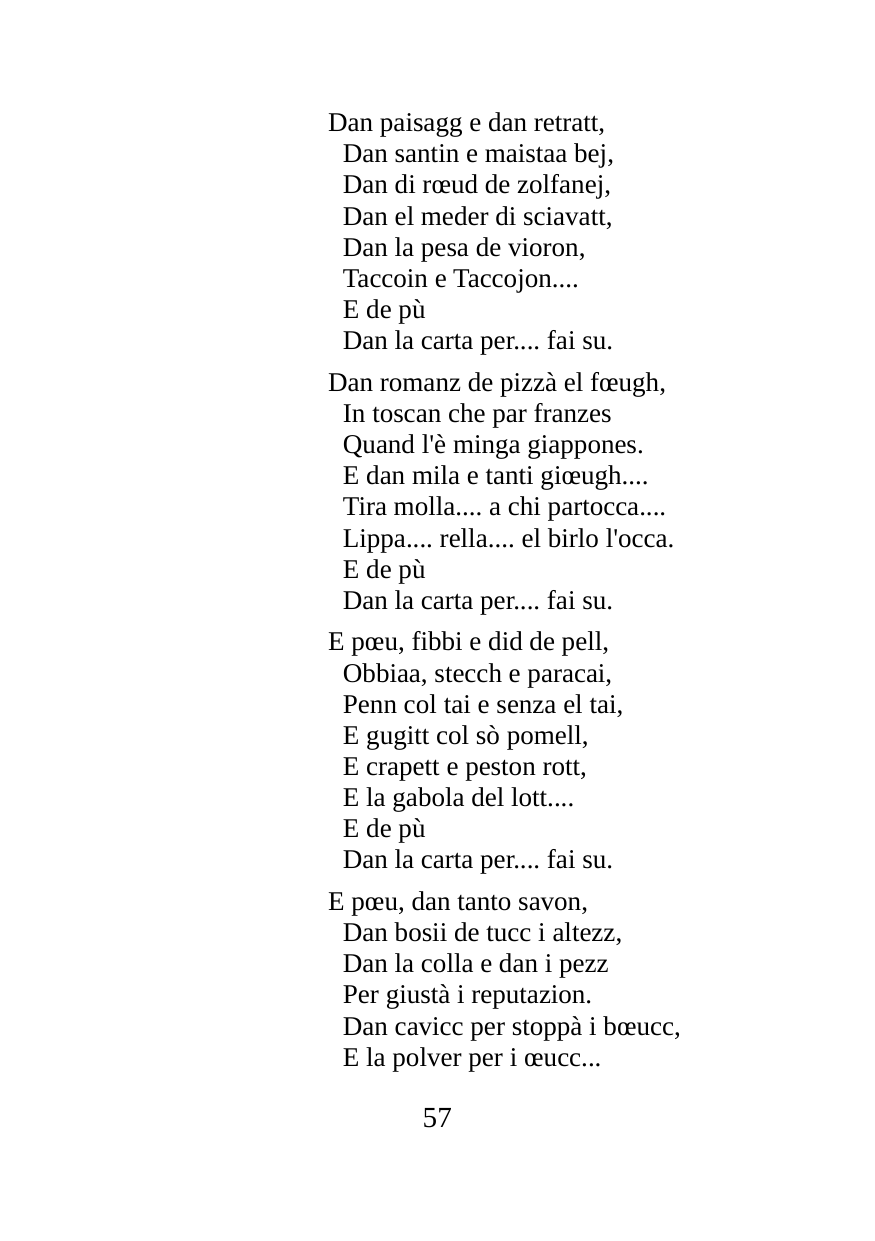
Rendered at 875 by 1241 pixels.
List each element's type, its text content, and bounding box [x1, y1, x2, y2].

text Dan bosii de tucc i altezz, [313, 916, 768, 947]
text Dan la carta per.... fai su. [313, 584, 768, 615]
text Dan la carta per.... fai su. [313, 843, 768, 875]
text Dan paisagg e dan retratt, [298, 106, 768, 137]
text E la polver per i œucc... [313, 1041, 768, 1072]
text E dan mila e tanti giœugh.... [313, 459, 768, 491]
text Dan cavicc per stoppà i bœucc, [313, 1010, 768, 1041]
text E la gabola del lott.... [313, 781, 768, 812]
text E gugitt col sò pomell, [313, 719, 768, 750]
text Tira molla.... a chi partocca.... [313, 491, 768, 522]
text Dan romanz de pizzà el fœugh, [298, 366, 768, 397]
text Dan la carta per.... fai su. [313, 324, 768, 356]
text Dan di rœud de zolfanej, [313, 169, 768, 200]
text Taccoin e Taccojon.... [313, 262, 768, 293]
text Penn col tai e senza el tai, [313, 688, 768, 719]
text E pœu, fibbi e did de pell, [298, 626, 768, 657]
text Per giustà i reputazion. [313, 978, 768, 1010]
text In toscan che par franzes [313, 397, 768, 428]
text Dan la colla e dan i pezz [313, 947, 768, 978]
text Dan santin e maistaa bej, [313, 137, 768, 169]
text E de pù [313, 812, 768, 843]
text E de pù [313, 553, 768, 584]
text Obbiaa, stecch e paracai, [313, 657, 768, 688]
text Dan la pesa de vioron, [313, 231, 768, 262]
text E de pù [313, 293, 768, 324]
text E pœu, dan tanto savon, [298, 885, 768, 916]
text Lippa.... rella.... el birlo l'occa. [313, 522, 768, 553]
text Dan el meder di sciavatt, [313, 200, 768, 231]
text E crapett e peston rott, [313, 750, 768, 781]
text Quand l'è minga giappones. [313, 428, 768, 459]
